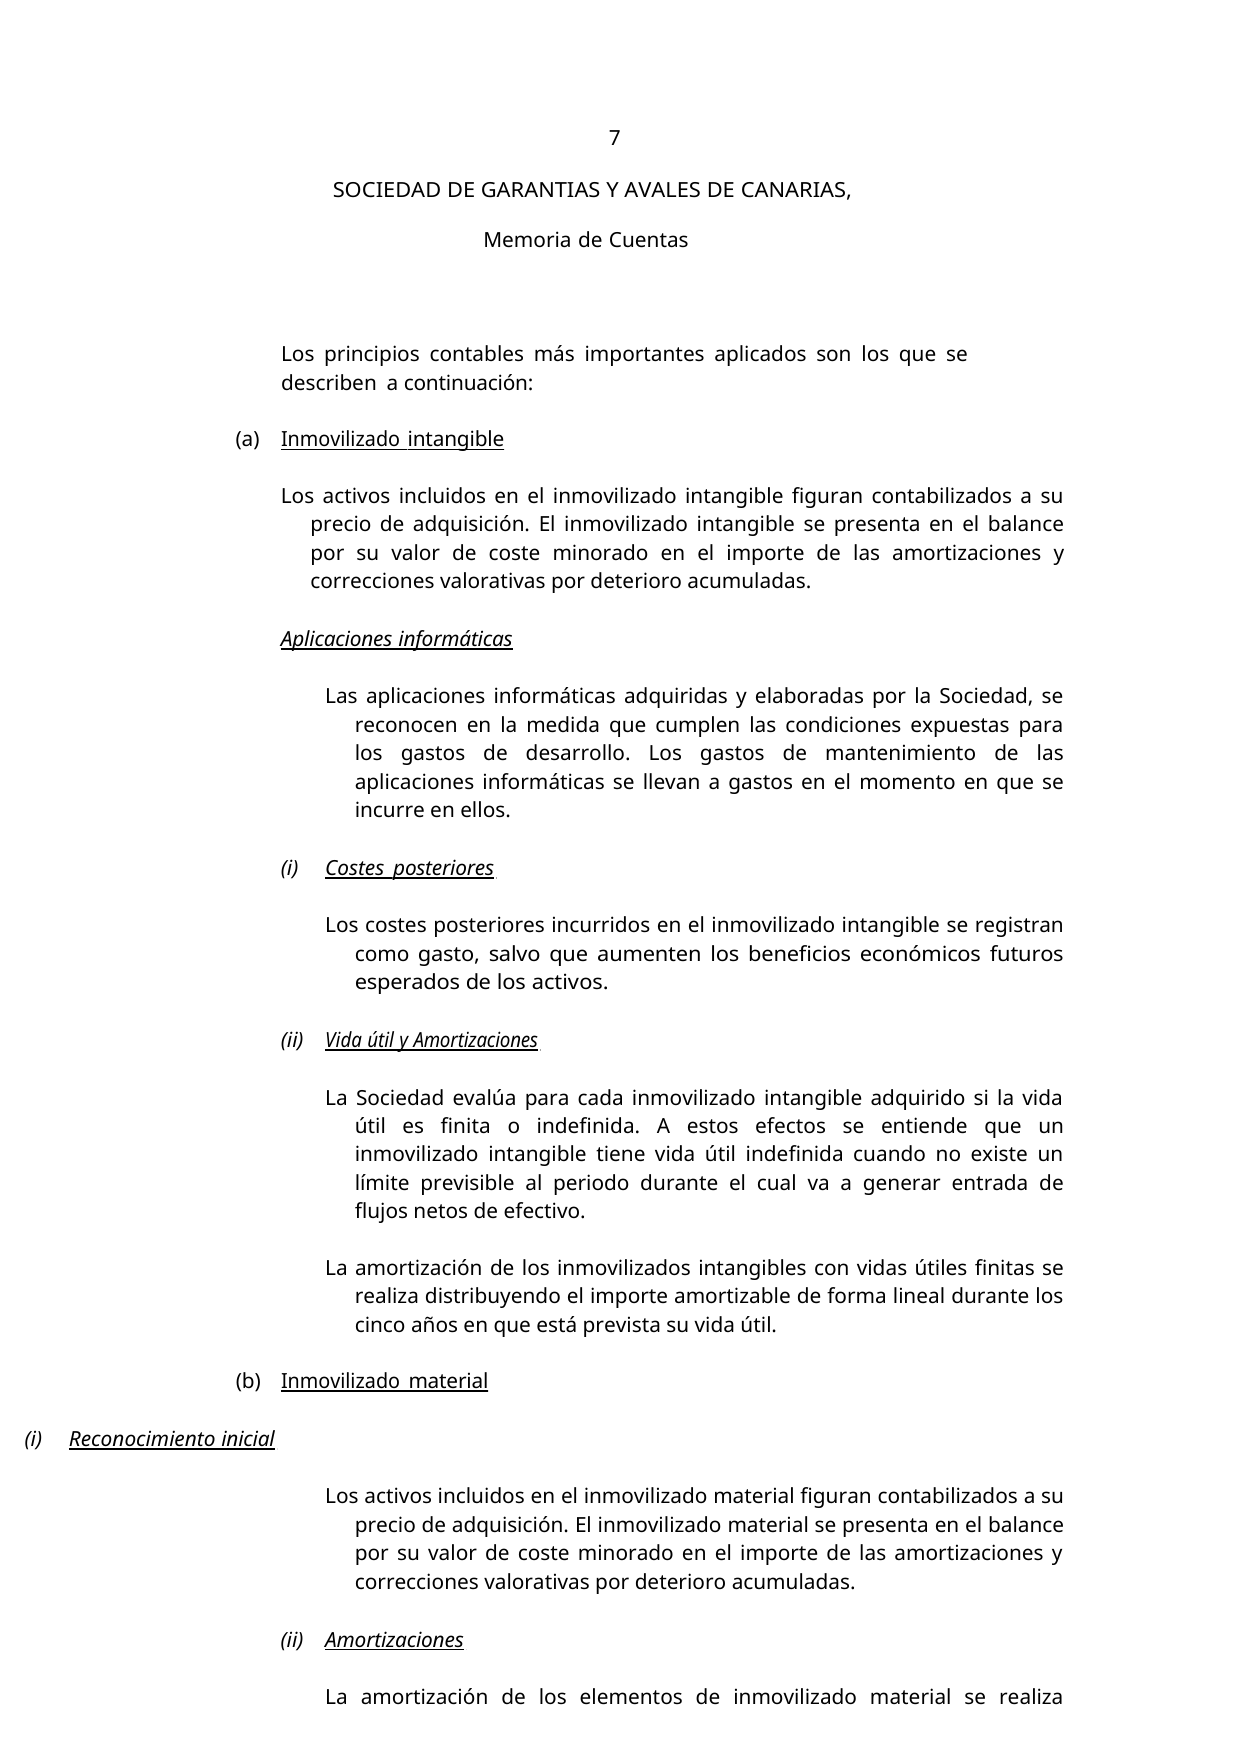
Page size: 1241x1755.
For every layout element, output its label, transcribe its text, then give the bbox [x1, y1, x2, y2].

list Inmovilizado intangible [235, 424, 1170, 453]
text Los costes posteriores incurridos en el inmovilizado intangible se registran como gasto, salvo que aumenten los beneficios económicos futuros esperados de los activos. [325, 911, 1064, 996]
text Las aplicaciones informáticas adquiridas y elaboradas por la Sociedad, se reconocen en la medida que cumplen las condiciones expuestas para los gastos de desarrollo. Los gastos de mantenimiento de las aplicaciones informáticas se llevan a gastos en el momento en que se incurre en ellos. [325, 682, 1064, 824]
text Aplicaciones informáticas [281, 624, 1170, 653]
list Amortizaciones [280, 1625, 1170, 1653]
list Costes posteriores [281, 853, 1170, 882]
text Los activos incluidos en el inmovilizado material figuran contabilizados a su precio de adquisición. El inmovilizado material se presenta en el balance por su valor de coste minorado en el importe de las amortizaciones y correcciones valorativas por deterioro acumuladas. [325, 1482, 1064, 1595]
text La amortización de los inmovilizados intangibles con vidas útiles finitas se realiza distribuyendo el importe amortizable de forma lineal durante los cinco años en que está prevista su vida útil. [325, 1253, 1064, 1338]
text Los principios contables más importantes aplicados son los que se describen a continuación: [281, 339, 1070, 396]
list Reconocimiento inicial [24, 1424, 1170, 1453]
list Vida útil y Amortizaciones [281, 1025, 1170, 1054]
text La Sociedad evalúa para cada inmovilizado intangible adquirido si la vida útil es finita o indefinida. A estos efectos se entiende que un inmovilizado intangible tiene vida útil indefinida cuando no existe un límite previsible al periodo durante el cual va a generar entrada de flujos netos de efectivo. [325, 1083, 1064, 1225]
text La amortización de los elementos de inmovilizado material se realiza [325, 1682, 1064, 1711]
text Los activos incluidos en el inmovilizado intangible figuran contabilizados a su precio de adquisición. El inmovilizado intangible se presenta en el balance por su valor de coste minorado en el importe de las amortizaciones y correcciones valorativas por deterioro acumuladas. [281, 481, 1064, 595]
list Inmovilizado material [236, 1366, 1170, 1395]
